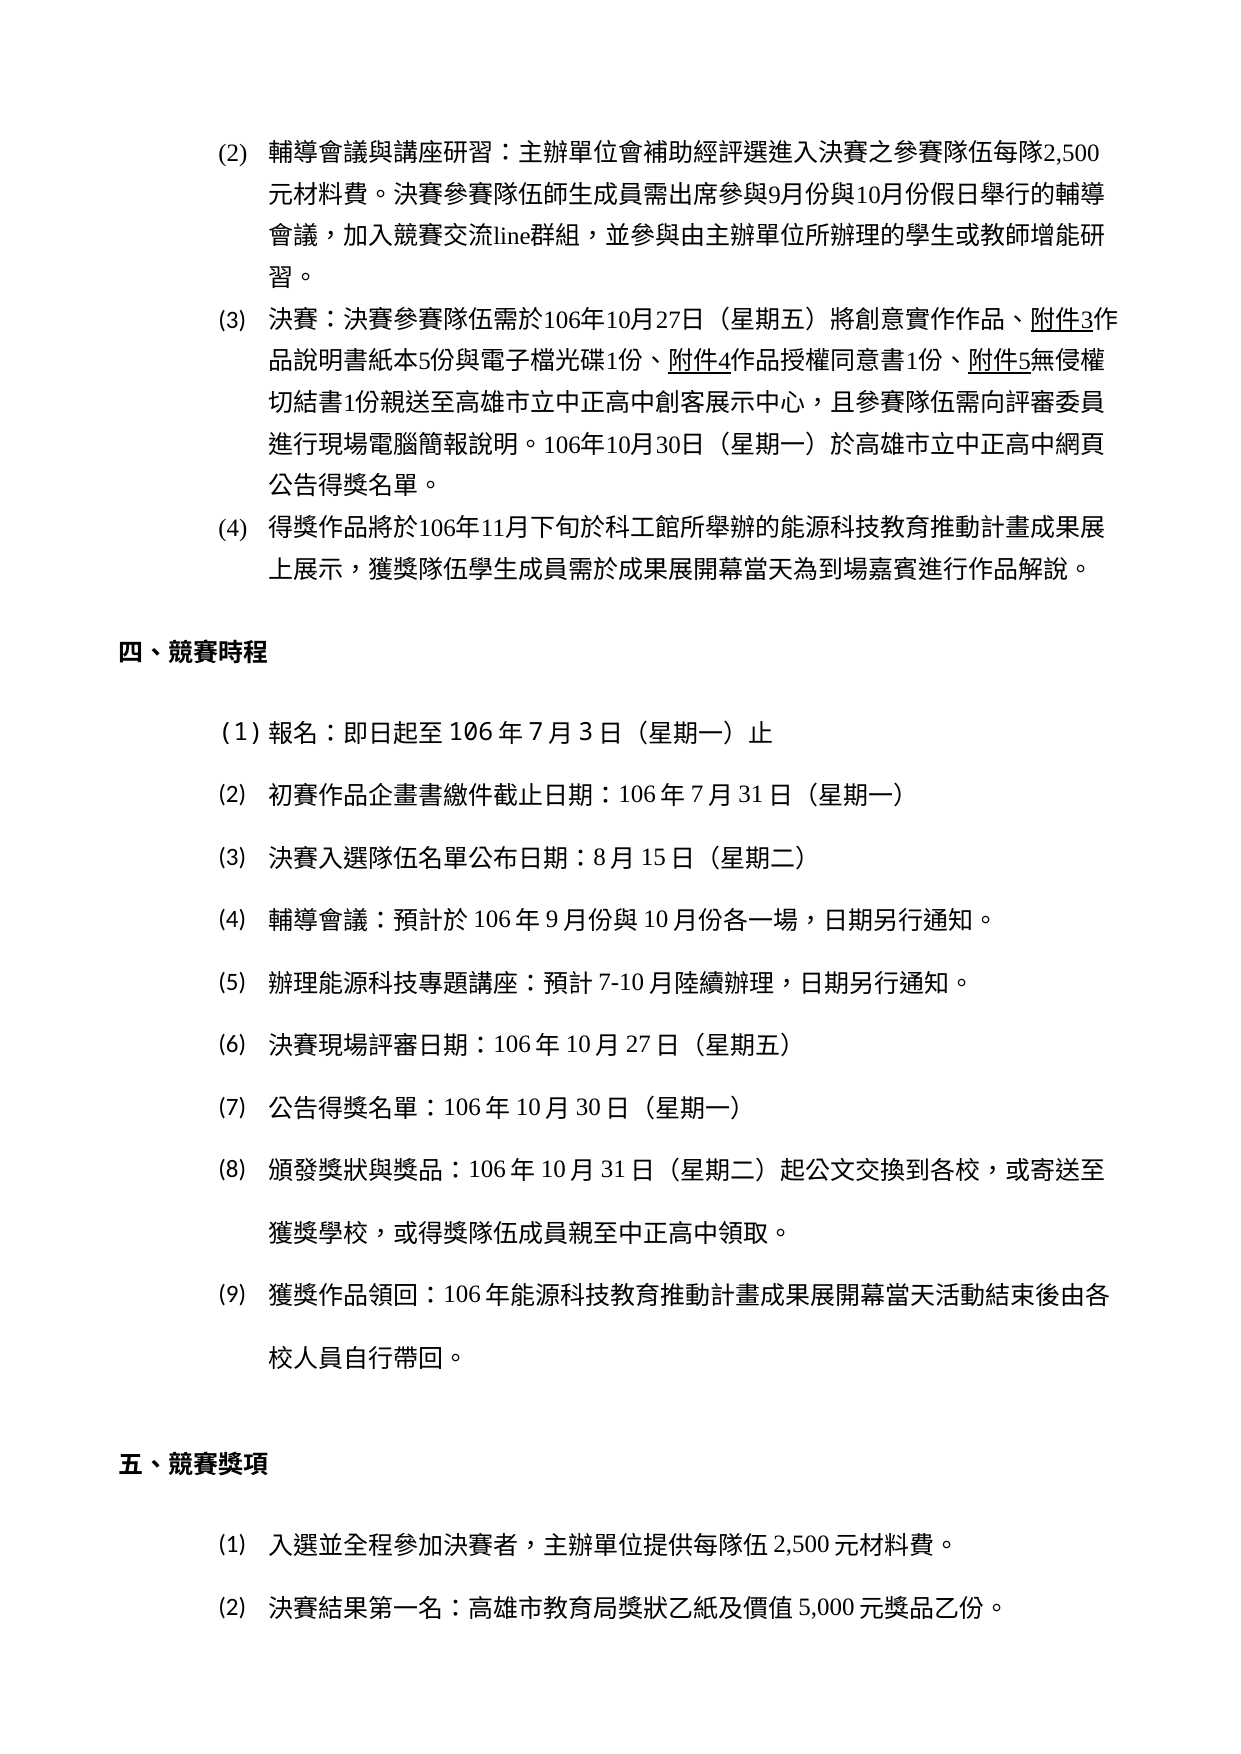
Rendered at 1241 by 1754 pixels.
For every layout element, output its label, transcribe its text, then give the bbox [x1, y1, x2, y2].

list 初賽作品企畫書繳件截止日期：106年7月31日（星期一） [218, 752, 1122, 814]
text 五、競賽獎項 [118, 1439, 1122, 1481]
list 輔導會議與講座研習：主辦單位會補助經評選進入決賽之參賽隊伍每隊2,500元材料費。決賽參賽隊伍師生成員需出席參與9月份與10月份假日舉行的輔導會議，加入競賽交流line群組，並參與由主辦單位所辦理的學生或教師增能研習。 [218, 127, 1122, 294]
list 報名：即日起至106年7月3日（星期一）止 [218, 689, 1122, 752]
list 公告得獎名單：106年10月30日（星期一） [218, 1064, 1122, 1127]
list 決賽現場評審日期：106年10月27日（星期五） [218, 1002, 1122, 1064]
list 得獎作品將於106年11月下旬於科工館所舉辦的能源科技教育推動計畫成果展上展示，獲獎隊伍學生成員需於成果展開幕當天為到場嘉賓進行作品解說。 [218, 502, 1122, 585]
list 辦理能源科技專題講座：預計7-10月陸續辦理，日期另行通知。 [218, 939, 1122, 1002]
list 獲獎作品領回：106年能源科技教育推動計畫成果展開幕當天活動結束後由各校人員自行帶回。 [218, 1252, 1122, 1377]
list 決賽結果第一名：高雄市教育局獎狀乙紙及價值5,000元獎品乙份。 [218, 1564, 1122, 1627]
list 輔導會議：預計於106年9月份與10月份各一場，日期另行通知。 [218, 877, 1122, 939]
list 決賽：決賽參賽隊伍需於106年10月27日（星期五）將創意實作作品、附件3作品說明書紙本5份與電子檔光碟1份、附件4作品授權同意書1份、附件5無侵權切結書1份親送至高雄市立中正高中創客展示中心，且參賽隊伍需向評審委員進行現場電腦簡報說明。106年10月30日（星期一）於高雄市立中正高中網頁公告得獎名單。 [218, 294, 1122, 502]
list 決賽入選隊伍名單公布日期：8月15日（星期二） [218, 814, 1122, 877]
list 入選並全程參加決賽者，主辦單位提供每隊伍2,500元材料費。 [218, 1502, 1122, 1564]
list 頒發獎狀與獎品：106年10月31日（星期二）起公文交換到各校，或寄送至獲獎學校，或得獎隊伍成員親至中正高中領取。 [218, 1127, 1122, 1252]
text 四、競賽時程 [118, 627, 1122, 669]
